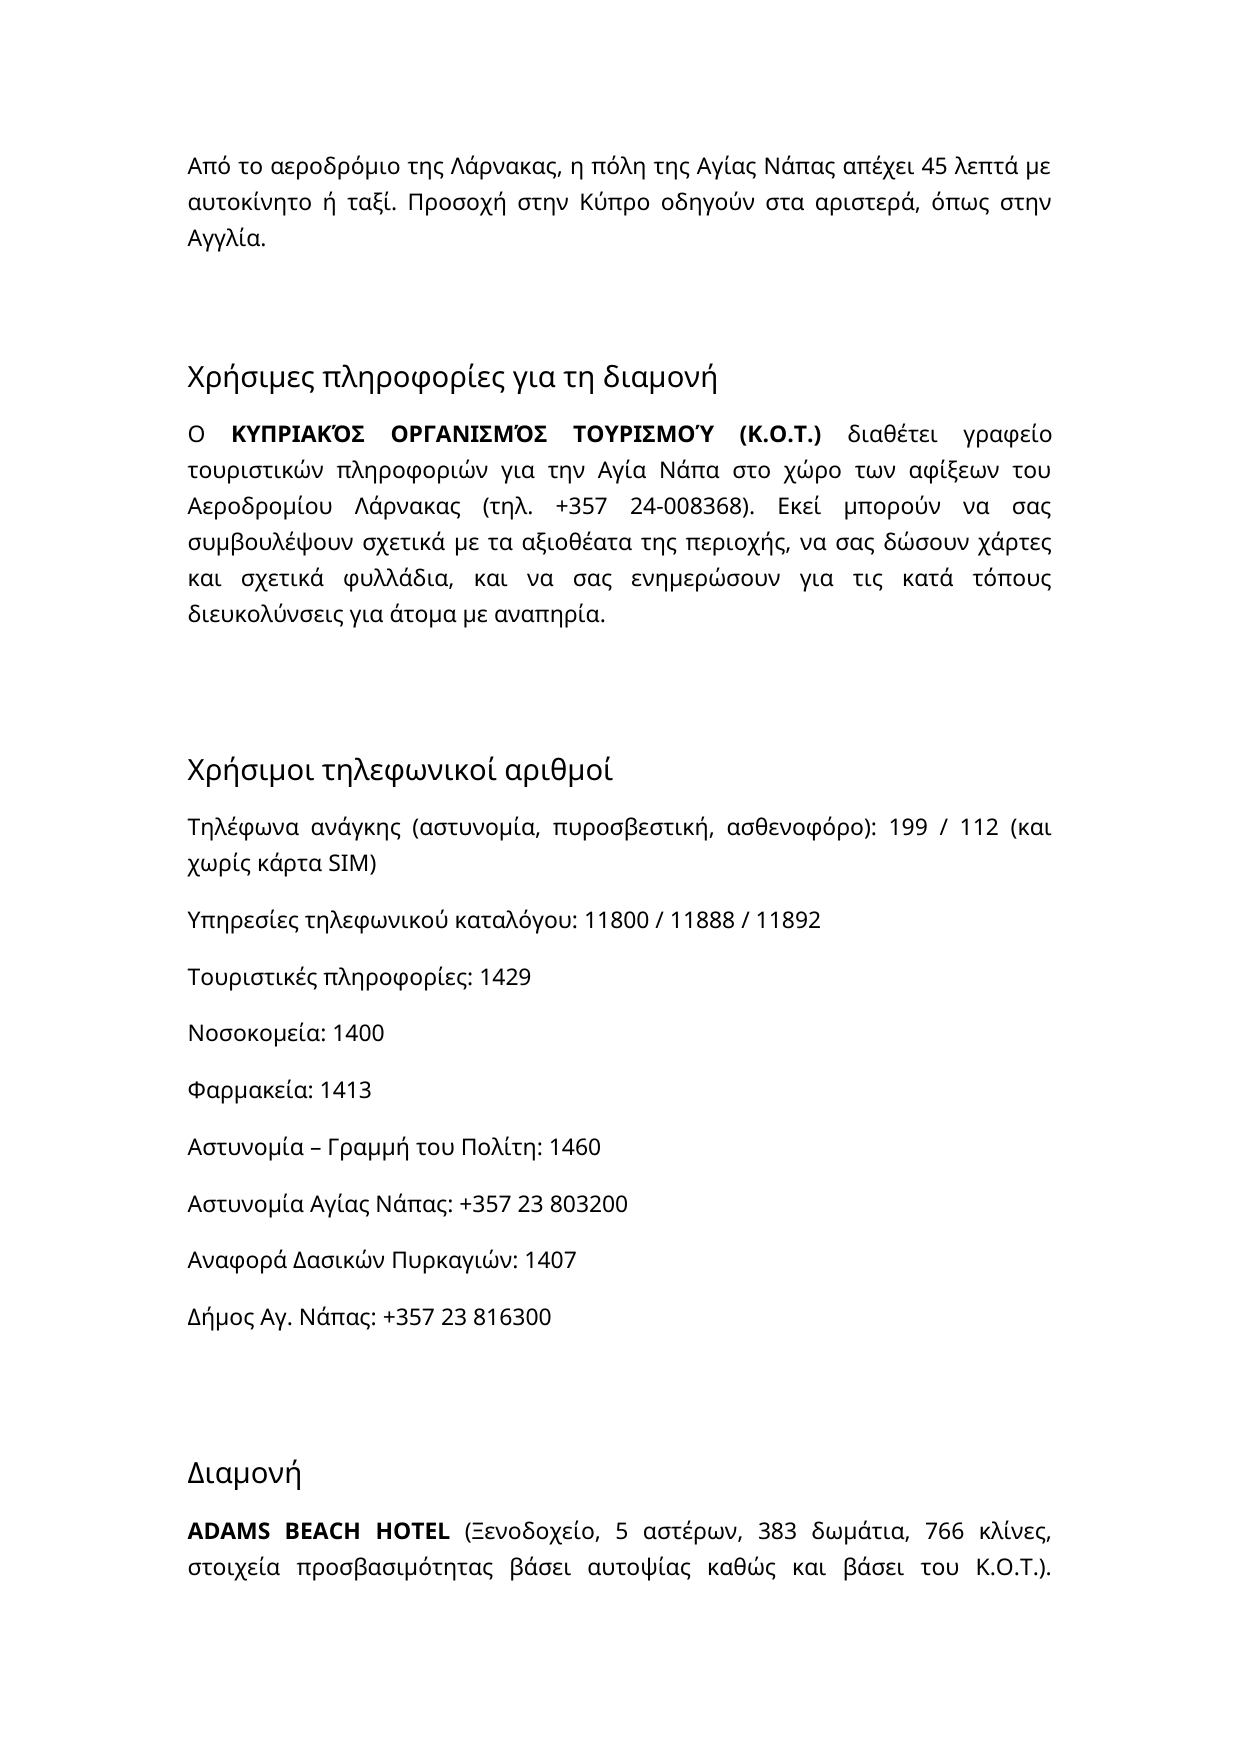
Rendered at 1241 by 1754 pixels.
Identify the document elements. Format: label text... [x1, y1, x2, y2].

text Φαρμακεία: 1413 [187, 1074, 1053, 1105]
subtitle Χρήσιμες πληροφορίες για τη διαμονή [187, 356, 1053, 396]
text Δήμος Αγ. Νάπας: +357 23 816300 [187, 1301, 1053, 1332]
subtitle Χρήσιμοι τηλεφωνικοί αριθμοί [187, 749, 1053, 788]
subtitle Διαμονή [187, 1452, 1053, 1492]
text Αναφορά Δασικών Πυρκαγιών: 1407 [187, 1244, 1053, 1276]
text Τουριστικές πληροφορίες: 1429 [187, 961, 1053, 992]
text Τηλέφωνα ανάγκης (αστυνομία, πυροσβεστική, ασθενοφόρο): 199 / 112 (και χωρίς κάρτα SIM) [187, 811, 1053, 878]
text Ο Κυπριακός Οργανισμός Τουρισμού (Κ.Ο.Τ.) διαθέτει γραφείο τουριστικών πληροφοριών για την Αγία Νάπα στο χώρο των αφίξεων του Αεροδρομίου Λάρνακας (τηλ. +357 24-008368). Εκεί μπορούν να σας συμβουλέψουν σχετικά με τα αξιοθέατα της περιοχής, να σας δώσουν χάρτες και σχετικά φυλλάδια, και να σας ενημερώσουν για τις κατά τόπους διευκολύνσεις για άτομα με αναπηρία. [187, 418, 1053, 629]
text Adams Beach Hotel (Ξενοδοχείο, 5 αστέρων, 383 δωμάτια, 766 κλίνες, στοιχεία προσβασιμότητας βάσει αυτοψίας καθώς και βάσει του Κ.Ο.Τ.). [187, 1514, 1053, 1582]
text Υπηρεσίες τηλεφωνικού καταλόγου: 11800 / 11888 / 11892 [187, 904, 1053, 935]
text Αστυνομία Αγίας Νάπας: +357 23 803200 [187, 1188, 1053, 1219]
text Από το αεροδρόμιο της Λάρνακας, η πόλη της Αγίας Νάπας απέχει 45 λεπτά με αυτοκίνητο ή ταξί. Προσοχή στην Κύπρο οδηγούν στα αριστερά, όπως στην Αγγλία. [187, 150, 1053, 253]
text Αστυνομία – Γραμμή του Πολίτη: 1460 [187, 1131, 1053, 1162]
text Νοσοκομεία: 1400 [187, 1017, 1053, 1049]
